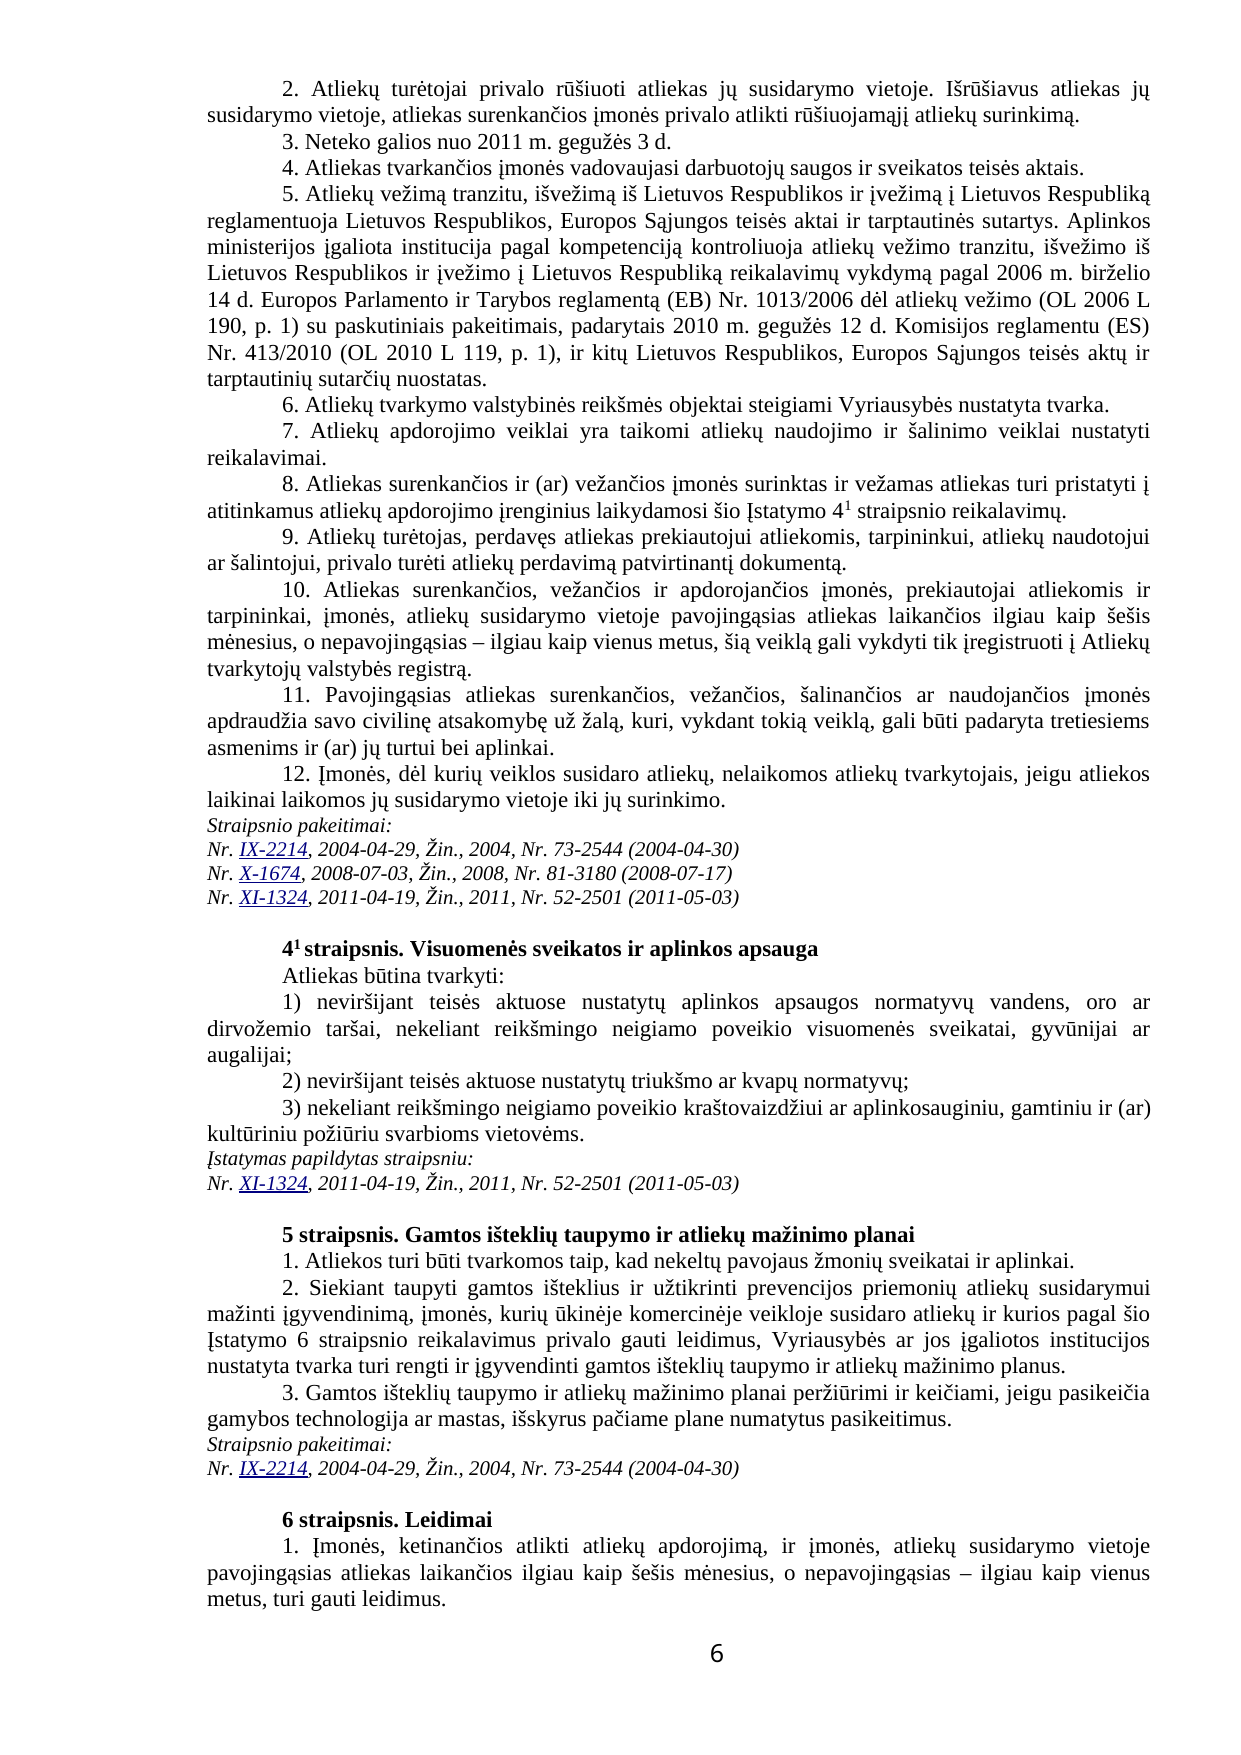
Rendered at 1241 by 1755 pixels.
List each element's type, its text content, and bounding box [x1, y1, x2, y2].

text 2) neviršijant teisės aktuose nustatytų triukšmo ar kvapų normatyvų; [207, 1067, 1152, 1094]
text 1. Įmonės, ketinančios atlikti atliekų apdorojimą, ir įmonės, atliekų susidarymo vietoje pavojingąsias atliekas laikančios ilgiau kaip šešis mėnesius, o nepavojingąsias – ilgiau kaip vienus metus, turi gauti leidimus. [207, 1532, 1152, 1612]
text 6. Atliekų tvarkymo valstybinės reikšmės objektai steigiami Vyriausybės nustatyta tvarka. [207, 391, 1152, 418]
text 10. Atliekas surenkančios, vežančios ir apdorojančios įmonės, prekiautojai atliekomis ir tarpininkai, įmonės, atliekų susidarymo vietoje pavojingąsias atliekas laikančios ilgiau kaip šešis mėnesius, o nepavojingąsias – ilgiau kaip vienus metus, šią veiklą gali vykdyti tik įregistruoti į Atliekų tvarkytojų valstybės registrą. [207, 576, 1152, 681]
text Nr. X-1674, 2008-07-03, Žin., 2008, Nr. 81-3180 (2008-07-17) [207, 861, 1152, 885]
text 3) nekeliant reikšmingo neigiamo poveikio kraštovaizdžiui ar aplinkosauginiu, gamtiniu ir (ar) kultūriniu požiūriu svarbioms vietovėms. [207, 1094, 1152, 1146]
text 9. Atliekų turėtojas, perdavęs atliekas prekiautojui atliekomis, tarpininkui, atliekų naudotojui ar šalintojui, privalo turėti atliekų perdavimą patvirtinantį dokumentą. [207, 523, 1152, 576]
text Straipsnio pakeitimai: [207, 813, 1152, 837]
text Įstatymas papildytas straipsniu: [207, 1146, 1152, 1170]
text Nr. IX-2214, 2004-04-29, Žin., 2004, Nr. 73-2544 (2004-04-30) [207, 1456, 1152, 1480]
text 5. Atliekų vežimą tranzitu, išvežimą iš Lietuvos Respublikos ir įvežimą į Lietuvos Respubliką reglamentuoja Lietuvos Respublikos, Europos Sąjungos teisės aktai ir tarptautinės sutartys. Aplinkos ministerijos įgaliota institucija pagal kompetenciją kontroliuoja atliekų vežimo tranzitu, išvežimo iš Lietuvos Respublikos ir įvežimo į Lietuvos Respubliką reikalavimų vykdymą pagal 2006 m. birželio 14 d. Europos Parlamento ir Tarybos reglamentą (EB) Nr. 1013/2006 dėl atliekų vežimo (OL 2006 L 190, p. 1) su paskutiniais pakeitimais, padarytais 2010 m. gegužės 12 d. Komisijos reglamentu (ES) Nr. 413/2010 (OL 2010 L 119, p. 1), ir kitų Lietuvos Respublikos, Europos Sąjungos teisės aktų ir tarptautinių sutarčių nuostatas. [207, 180, 1152, 391]
text 12. Įmonės, dėl kurių veiklos susidaro atliekų, nelaikomos atliekų tvarkytojais, jeigu atliekos laikinai laikomos jų susidarymo vietoje iki jų surinkimo. [207, 760, 1152, 813]
text Nr. XI-1324, 2011-04-19, Žin., 2011, Nr. 52-2501 (2011-05-03) [207, 885, 1152, 909]
text 7. Atliekų apdorojimo veiklai yra taikomi atliekų naudojimo ir šalinimo veiklai nustatyti reikalavimai. [207, 418, 1152, 470]
text Atliekas būtina tvarkyti: [207, 962, 1152, 988]
text 4. Atliekas tvarkančios įmonės vadovaujasi darbuotojų saugos ir sveikatos teisės aktais. [207, 154, 1152, 180]
text Nr. IX-2214, 2004-04-29, Žin., 2004, Nr. 73-2544 (2004-04-30) [207, 837, 1152, 861]
text 3. Neteko galios nuo 2011 m. gegužės 3 d. [207, 128, 1152, 154]
text 2. Siekiant taupyti gamtos išteklius ir užtikrinti prevencijos priemonių atliekų susidarymui mažinti įgyvendinimą, įmonės, kurių ūkinėje komercinėje veikloje susidaro atliekų ir kurios pagal šio Įstatymo 6 straipsnio reikalavimus privalo gauti leidimus, Vyriausybės ar jos įgaliotos institucijos nustatyta tvarka turi rengti ir įgyvendinti gamtos išteklių taupymo ir atliekų mažinimo planus. [207, 1273, 1152, 1379]
text 3. Gamtos išteklių taupymo ir atliekų mažinimo planai peržiūrimi ir keičiami, jeigu pasikeičia gamybos technologija ar mastas, išskyrus pačiame plane numatytus pasikeitimus. [207, 1379, 1152, 1432]
text 5 straipsnis. Gamtos išteklių taupymo ir atliekų mažinimo planai [207, 1221, 1152, 1247]
text Straipsnio pakeitimai: [207, 1432, 1152, 1456]
text 6 straipsnis. Leidimai [207, 1506, 1152, 1532]
text 8. Atliekas surenkančios ir (ar) vežančios įmonės surinktas ir vežamas atliekas turi pristatyti į atitinkamus atliekų apdorojimo įrenginius laikydamosi šio Įstatymo 41 straipsnio reikalavimų. [207, 470, 1152, 523]
text 1. Atliekos turi būti tvarkomos taip, kad nekeltų pavojaus žmonių sveikatai ir aplinkai. [207, 1247, 1152, 1273]
text 1) neviršijant teisės aktuose nustatytų aplinkos apsaugos normatyvų vandens, oro ar dirvožemio taršai, nekeliant reikšmingo neigiamo poveikio visuomenės sveikatai, gyvūnijai ar augalijai; [207, 988, 1152, 1067]
text 11. Pavojingąsias atliekas surenkančios, vežančios, šalinančios ar naudojančios įmonės apdraudžia savo civilinę atsakomybę už žalą, kuri, vykdant tokią veiklą, gali būti padaryta tretiesiems asmenims ir (ar) jų turtui bei aplinkai. [207, 681, 1152, 760]
text 2. Atliekų turėtojai privalo rūšiuoti atliekas jų susidarymo vietoje. Išrūšiavus atliekas jų susidarymo vietoje, atliekas surenkančios įmonės privalo atlikti rūšiuojamąjį atliekų surinkimą. [207, 75, 1152, 128]
text Nr. XI-1324, 2011-04-19, Žin., 2011, Nr. 52-2501 (2011-05-03) [207, 1170, 1152, 1194]
text 41 straipsnis. Visuomenės sveikatos ir aplinkos apsauga [207, 936, 1152, 962]
